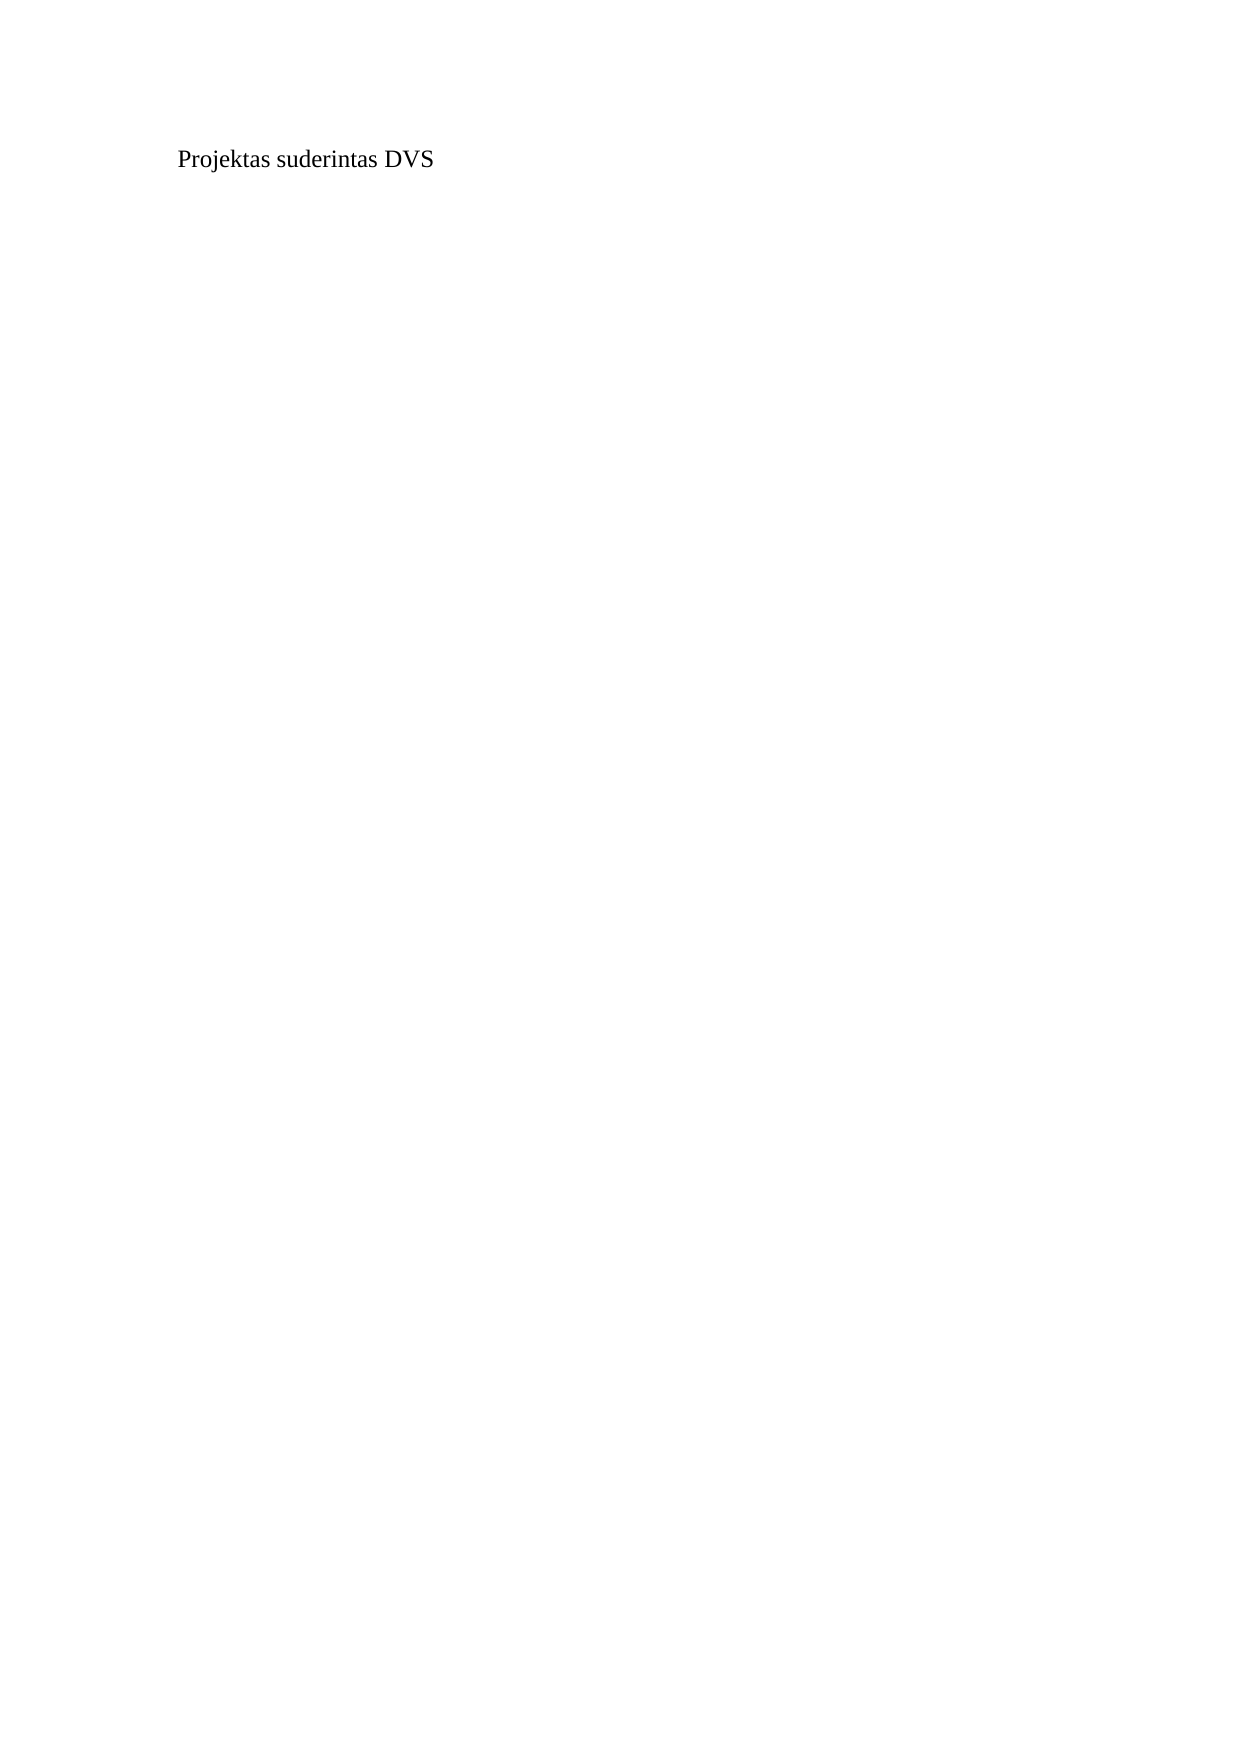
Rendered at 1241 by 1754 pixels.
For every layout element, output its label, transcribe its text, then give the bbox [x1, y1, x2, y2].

table_header [523, 145, 868, 173]
table_header [868, 145, 1211, 173]
table_header Projektas suderintas DVS [177, 145, 522, 173]
